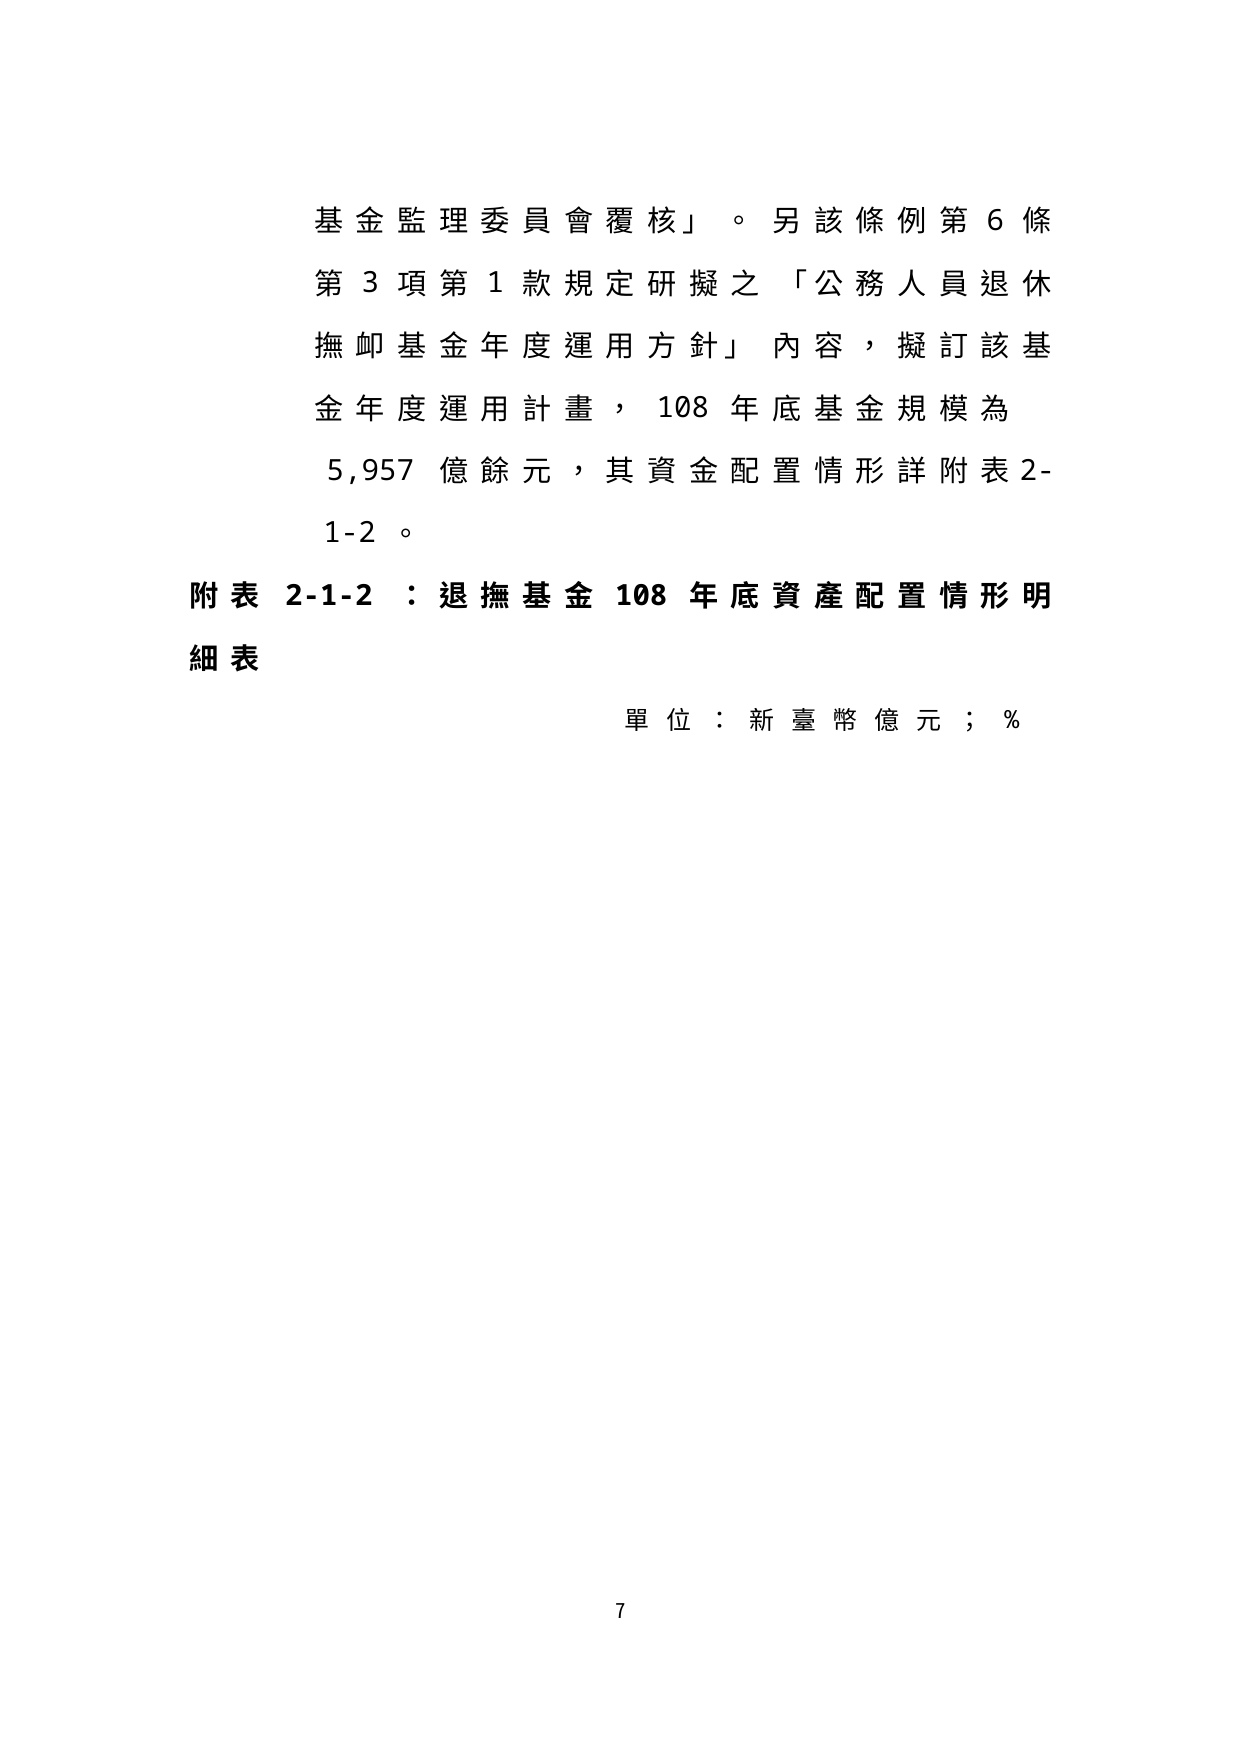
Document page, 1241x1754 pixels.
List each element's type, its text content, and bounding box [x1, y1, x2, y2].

text 單位：新臺幣億元；% [241, 677, 1032, 740]
text 基金監理委員會覆核」。另該條例第6條第3項第1款規定研擬之「公務人員退休撫卹基金年度運用方針」內容，擬訂該基金年度運用計畫，108年底基金規模為5,957億餘元，其資金配置情形詳附表2-1-2。 [271, 177, 1058, 552]
text 附表2-1-2：退撫基金108年底資產配置情形明細表 [183, 552, 1058, 677]
